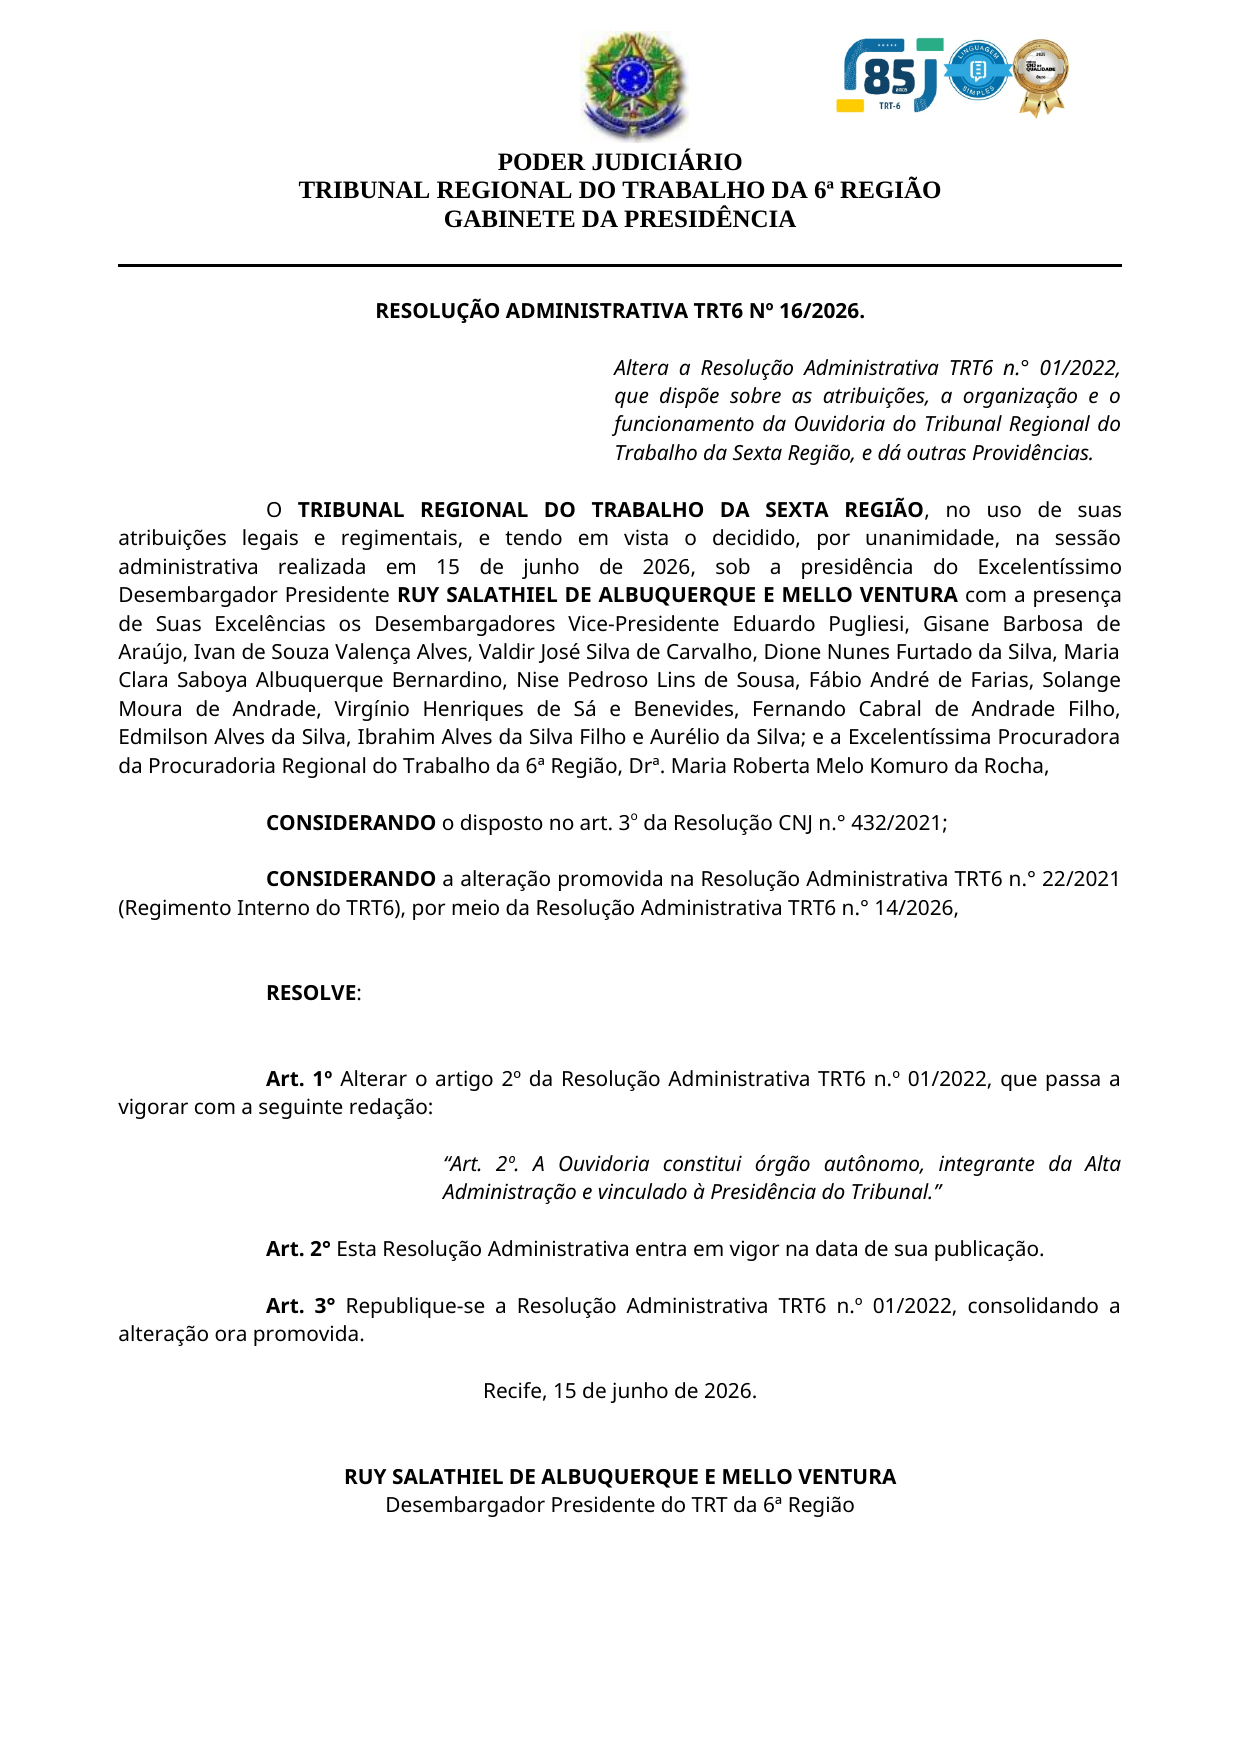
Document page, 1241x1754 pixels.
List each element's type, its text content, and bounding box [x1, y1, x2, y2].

text RUY SALATHIEL DE ALBUQUERQUE E MELLO VENTURA [118, 1462, 1122, 1490]
text O TRIBUNAL REGIONAL DO TRABALHO DA SEXTA REGIÃO, no uso de suas atribuições legais e regimentais, e tendo em vista o decidido, por unanimidade, na sessão administrativa realizada em 15 de junho de 2026, sob a presidência do Excelentíssimo Desembargador Presidente RUY SALATHIEL DE ALBUQUERQUE E MELLO VENTURA com a presença de Suas Excelências os Desembargadores Vice-Presidente Eduardo Pugliesi, Gisane Barbosa de Araújo, Ivan de Souza Valença Alves, Valdir José Silva de Carvalho, Dione Nunes Furtado da Silva, Maria Clara Saboya Albuquerque Bernardino, Nise Pedroso Lins de Sousa, Fábio André de Farias, Solange Moura de Andrade, Virgínio Henriques de Sá e Benevides, Fernando Cabral de Andrade Filho, Edmilson Alves da Silva, Ibrahim Alves da Silva Filho e Aurélio da Silva; e a Excelentíssima Procuradora da Procuradoria Regional do Trabalho da 6ª Região, Drª. Maria Roberta Melo Komuro da Rocha, [118, 495, 1122, 779]
text CONSIDERANDO a alteração promovida na Resolução Administrativa TRT6 n.° 22/2021 (Regimento Interno do TRT6), por meio da Resolução Administrativa TRT6 n.° 14/2026, [118, 864, 1122, 921]
picture [580, 31, 690, 143]
text Altera a Resolução Administrativa TRT6 n.° 01/2022, que dispõe sobre as atribuições, a organização e o funcionamento da Ouvidoria do Tribunal Regional do Trabalho da Sexta Região, e dá outras Providências. [614, 353, 1122, 466]
text “Art. 2º. A Ouvidoria constitui órgão autônomo, integrante da Alta Administração e vinculado à Presidência do Tribunal.” [443, 1149, 1122, 1206]
text CONSIDERANDO o disposto no art. 3o da Resolução CNJ n.° 432/2021; [118, 808, 1122, 836]
text RESOLUÇÃO ADMINISTRATIVA TRT6 Nº 16/2026. [118, 296, 1122, 324]
text Art. 3° Republique-se a Resolução Administrativa TRT6 n.º 01/2022, consolidando a alteração ora promovida. [118, 1291, 1122, 1348]
text RESOLVE: [118, 978, 1122, 1007]
text Desembargador Presidente do TRT da 6ª Região [118, 1490, 1122, 1519]
text PODER JUDICIÁRIO [118, 147, 1122, 176]
picture [832, 31, 1074, 119]
text GABINETE DA PRESIDÊNCIA [118, 204, 1122, 233]
text TRIBUNAL REGIONAL DO TRABALHO DA 6ª REGIÃO [118, 176, 1122, 204]
text Art. 1º Alterar o artigo 2º da Resolução Administrativa TRT6 n.º 01/2022, que passa a vigorar com a seguinte redação: [118, 1064, 1122, 1121]
text Recife, 15 de junho de 2026. [118, 1376, 1122, 1405]
text Art. 2° Esta Resolução Administrativa entra em vigor na data de sua publicação. [118, 1234, 1122, 1263]
